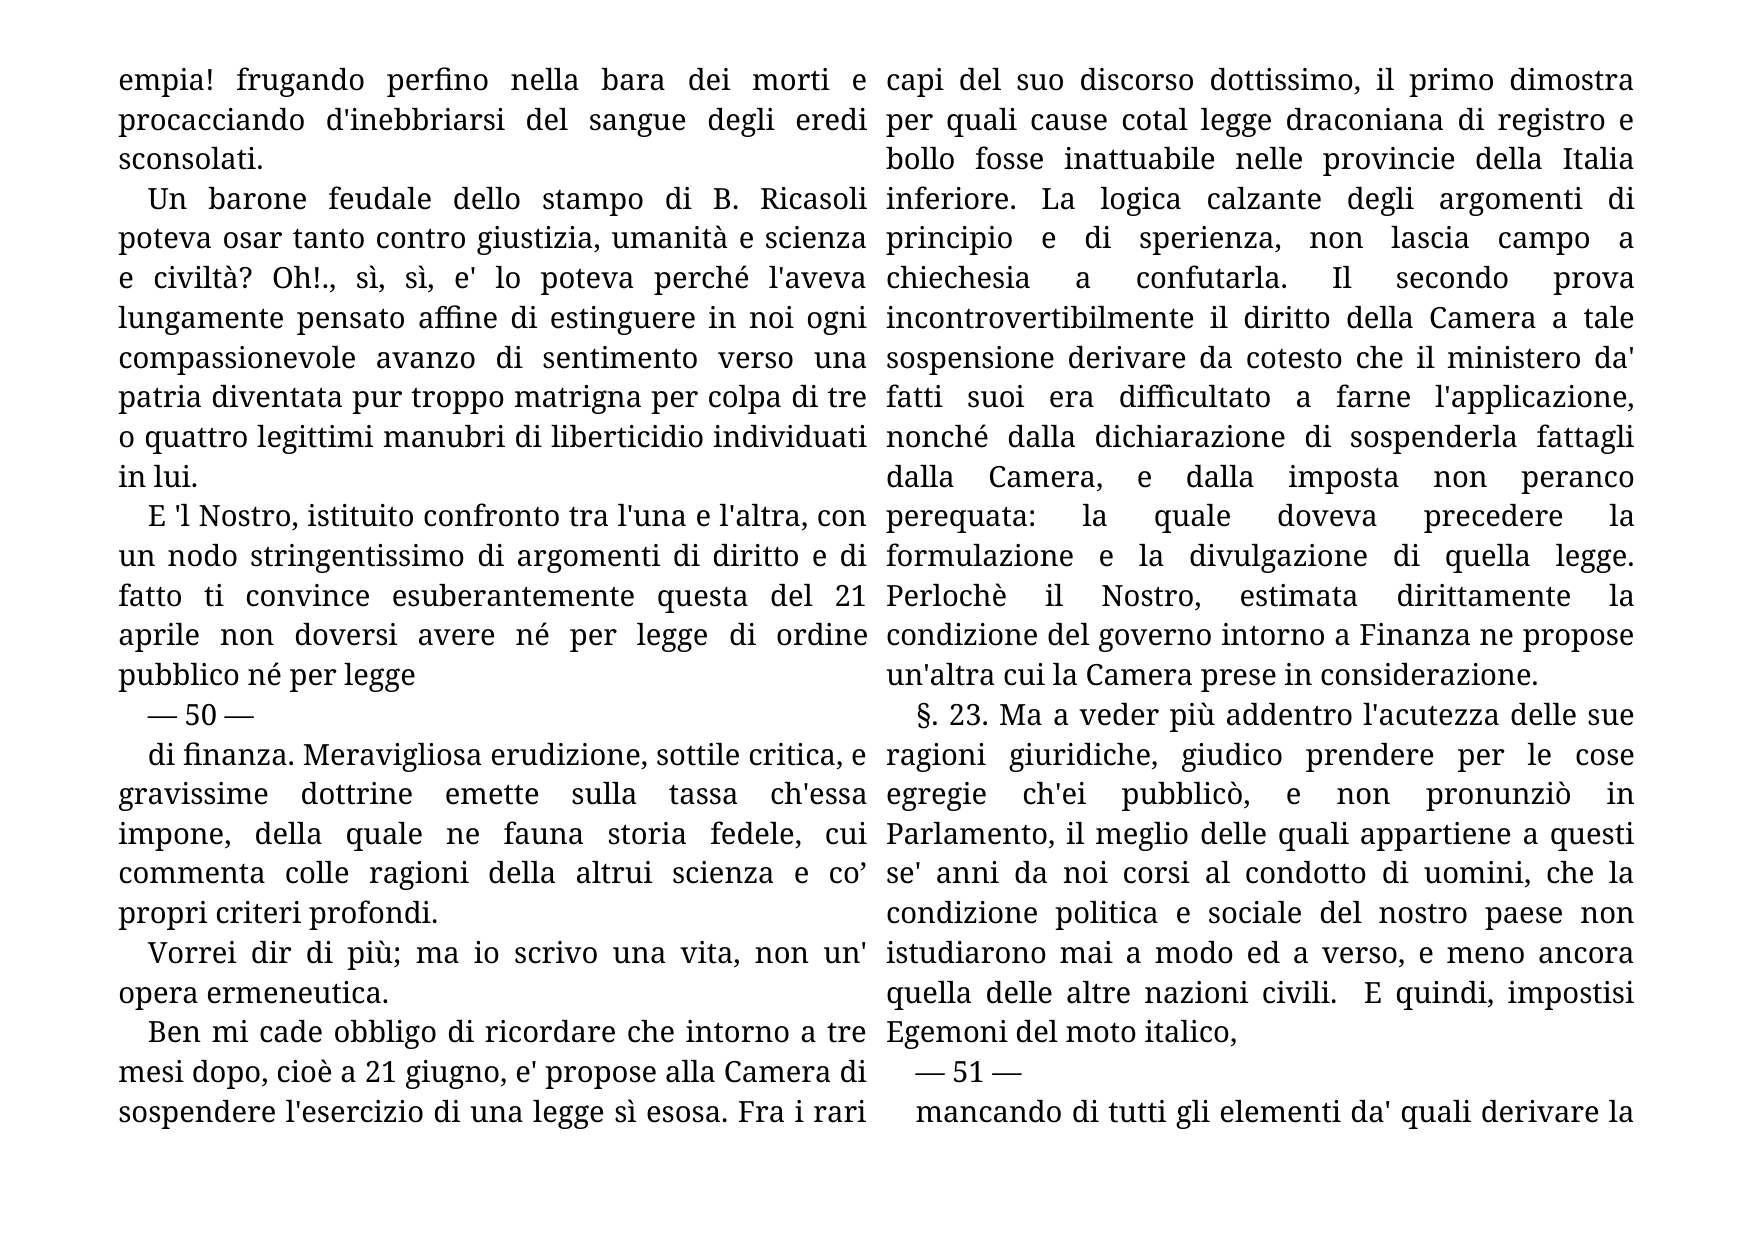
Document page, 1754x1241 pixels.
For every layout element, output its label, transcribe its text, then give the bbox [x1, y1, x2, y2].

text mancando di tutti gli elementi da' quali derivare la [886, 1091, 1636, 1131]
text di finanza. Meravigliosa erudizione, sottile critica, e gravissime dottrine emette sulla tassa ch'essa impone, della quale ne fauna storia fedele, cui commenta colle ragioni della altrui scienza e co’ propri criteri profondi. [118, 734, 868, 932]
text Vorrei dir di più; ma io scrivo una vita, non un' opera ermeneutica. [118, 932, 868, 1012]
text E 'l Nostro, istituito confronto tra l'una e l'altra, con un nodo stringentissimo di argomenti di diritto e di fatto ti convince esuberantemente questa del 21 aprile non doversi avere né per legge di ordine pubblico né per legge [118, 496, 868, 694]
text — 51 — [886, 1051, 1636, 1091]
text empia! frugando perfino nella bara dei morti e procacciando d'inebbriarsi del sangue degli eredi sconsolati. [118, 59, 868, 178]
text — 50 — [118, 694, 868, 734]
text §. 23. Ma a veder più addentro l'acutezza delle sue ragioni giuridiche, giudico prendere per le cose egregie ch'ei pubblicò, e non pronunziò in Parlamento, il meglio delle quali appartiene a questi se' anni da noi corsi al condotto di uomini, che la condizione politica e sociale del nostro paese non istudiarono mai a modo ed a verso, e meno ancora quella delle altre nazioni civili. E quindi, impostisi Egemoni del moto italico, [886, 694, 1636, 1051]
text Ben mi cade obbligo di ricordare che intorno a tre mesi dopo, cioè a 21 giugno, e' propose alla Camera di sospendere l'esercizio di una legge sì esosa. Fra i rari [118, 1012, 868, 1131]
text capi del suo discorso dottissimo, il primo dimostra per quali cause cotal legge draconiana di registro e bollo fosse inattuabile nelle provincie della Italia inferiore. La logica calzante degli argomenti di principio e di sperienza, non lascia campo a chiechesia a confutarla. Il secondo prova incontrovertibilmente il diritto della Camera a tale sospensione derivare da cotesto che il ministero da' fatti suoi era diffìcultato a farne l'applicazione, nonché dalla dichiarazione di sospenderla fattagli dalla Camera, e dalla imposta non peranco perequata: la quale doveva precedere la formulazione e la divulgazione di quella legge. Perlochè il Nostro, estimata dirittamente la condizione del governo intorno a Finanza ne propose un'altra cui la Camera prese in considerazione. [886, 59, 1636, 694]
text Un barone feudale dello stampo di B. Ricasoli poteva osar tanto contro giustizia, umanità e scienza e civiltà? Oh!., sì, sì, e' lo poteva perché l'aveva lungamente pensato affine di estinguere in noi ogni compassionevole avanzo di sentimento verso una patria diventata pur troppo matrigna per colpa di tre o quattro legittimi manubri di liberticidio individuati in lui. [118, 178, 868, 496]
